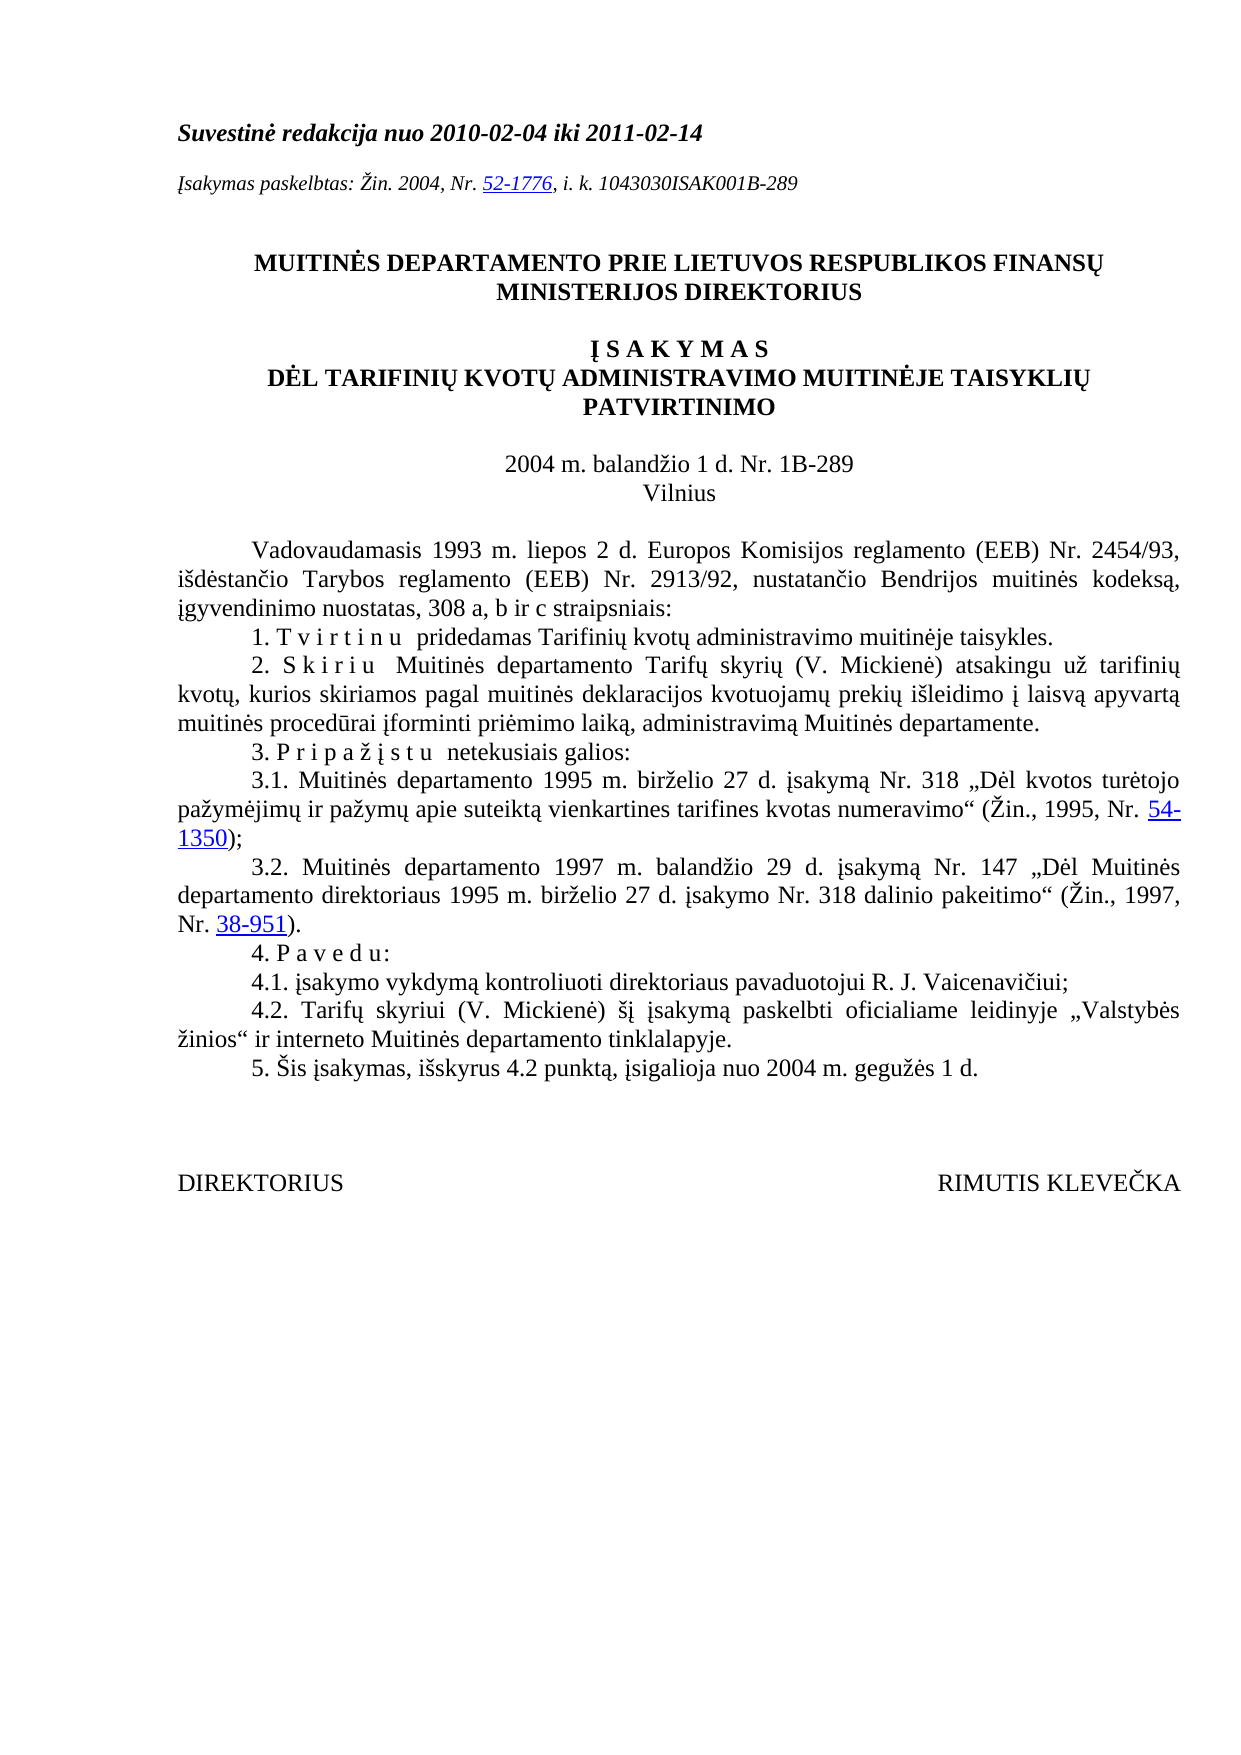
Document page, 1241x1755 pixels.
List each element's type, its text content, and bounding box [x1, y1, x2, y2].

text 4. Pavedu: [177, 938, 1181, 967]
text 3.1. Muitinės departamento 1995 m. birželio 27 d. įsakymą Nr. 318 „Dėl kvotos turėtojo pažymėjimų ir pažymų apie suteiktą vienkartines tarifines kvotas numeravimo“ (Žin., 1995, Nr. 54-1350); [177, 765, 1181, 852]
text Suvestinė redakcija nuo 2010-02-04 iki 2011-02-14 [177, 118, 1181, 147]
text Įsakymas paskelbtas: Žin. 2004, Nr. 52-1776, i. k. 1043030ISAK001B-289 [177, 171, 1181, 195]
text Į S A K Y M A S [177, 334, 1181, 363]
text 4.2. Tarifų skyriui (V. Mickienė) šį įsakymą paskelbti oficialiame leidinyje „Valstybės žinios“ ir interneto Muitinės departamento tinklalapyje. [177, 995, 1181, 1053]
text 5. Šis įsakymas, išskyrus 4.2 punktą, įsigalioja nuo 2004 m. gegužės 1 d. [177, 1053, 1181, 1082]
text 3.2. Muitinės departamento 1997 m. balandžio 29 d. įsakymą Nr. 147 „Dėl Muitinės departamento direktoriaus 1995 m. birželio 27 d. įsakymo Nr. 318 dalinio pakeitimo“ (Žin., 1997, Nr. 38-951). [177, 852, 1181, 938]
text Vadovaudamasis 1993 m. liepos 2 d. Europos Komisijos reglamento (EEB) Nr. 2454/93, išdėstančio Tarybos reglamento (EEB) Nr. 2913/92, nustatančio Bendrijos muitinės kodeksą, įgyvendinimo nuostatas, 308 a, b ir c straipsniais: [177, 535, 1181, 622]
text 2. Skiriu Muitinės departamento Tarifų skyrių (V. Mickienė) atsakingu už tarifinių kvotų, kurios skiriamos pagal muitinės deklaracijos kvotuojamų prekių išleidimo į laisvą apyvartą muitinės procedūrai įforminti priėmimo laiką, administravimą Muitinės departamente. [177, 650, 1181, 737]
text 3. Pripažįstu netekusiais galios: [177, 737, 1181, 765]
text MUITINĖS DEPARTAMENTO PRIE LIETUVOS RESPUBLIKOS FINANSŲ MINISTERIJOS DIREKTORIUS [177, 248, 1181, 305]
text DIREKTORIUS RIMUTIS KLEVEČKA [177, 1168, 1181, 1197]
text Vilnius [177, 478, 1181, 507]
text 2004 m. balandžio 1 d. Nr. 1B-289 [177, 449, 1181, 478]
text DĖL TARIFINIŲ KVOTŲ ADMINISTRAVIMO MUITINĖJE TAISYKLIŲ PATVIRTINIMO [177, 363, 1181, 420]
text 4.1. įsakymo vykdymą kontroliuoti direktoriaus pavaduotojui R. J. Vaicenavičiui; [177, 967, 1181, 995]
text 1. Tvirtinu pridedamas Tarifinių kvotų administravimo muitinėje taisykles. [177, 622, 1181, 650]
